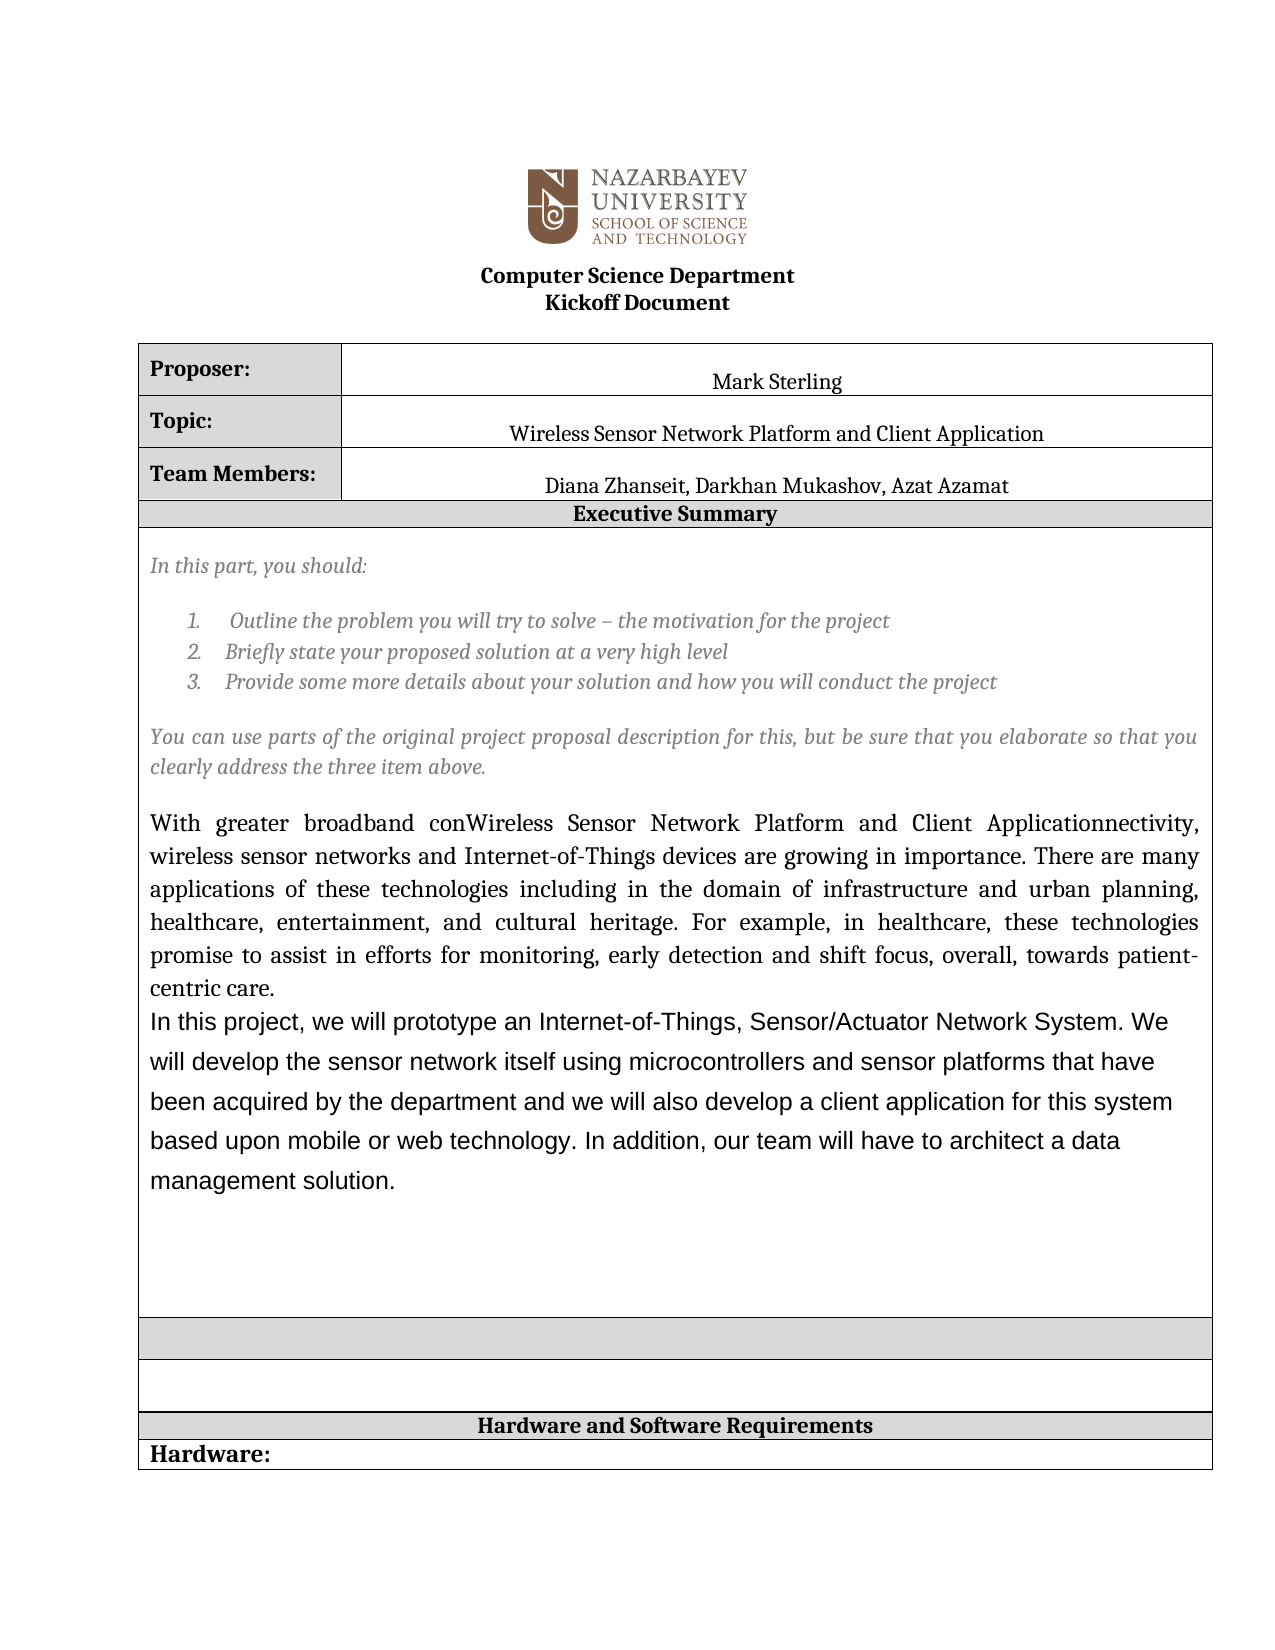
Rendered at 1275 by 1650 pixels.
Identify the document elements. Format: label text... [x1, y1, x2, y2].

table_cell In this part, you should: Outline the problem you will try to solve – the motivation for the project Briefly state your proposed solution at a very high level Provide some more details about your solution and how you will conduct the project You can use parts of the original project proposal description for this, but be sure that you elaborate so that you clearly address the three item above. With greater broadband conWireless Sensor Network Platform and Client Applicationnectivity, wireless sensor networks and Internet-of-Things devices are growing in importance. There are many applications of these technologies including in the domain of infrastructure and urban planning, healthcare, entertainment, and cultural heritage. For example, in healthcare, these technologies promise to assist in efforts for monitoring, early detection and shift focus, overall, towards patient-centric care. In this project, we will prototype an Internet-of-Things, Sensor/Actuator Network System. We will develop the sensor network itself using microcontrollers and sensor platforms that have been acquired by the department and we will also develop a client application for this system based upon mobile or web technology. In addition, our team will have to architect a data management solution. [139, 528, 1212, 1317]
table_cell Topic: [139, 396, 341, 447]
picture [467, 150, 808, 264]
table_cell [139, 1360, 1212, 1411]
text Computer Science Department [150, 263, 1125, 290]
table_cell Team Members: [139, 448, 341, 499]
table_cell Hardware: [139, 1440, 1212, 1469]
table_cell Hardware and Software Requirements [139, 1413, 1212, 1439]
table_header Mark Sterling [342, 344, 1212, 395]
table_header Proposer: [139, 344, 341, 395]
text Kickoff Document [150, 290, 1125, 316]
table_cell [139, 1318, 1212, 1359]
table_cell Diana Zhanseit, Darkhan Mukashov, Azat Azamat [342, 448, 1212, 499]
table_cell Executive Summary [139, 501, 1212, 527]
table_cell Wireless Sensor Network Platform and Client Application [342, 396, 1212, 447]
